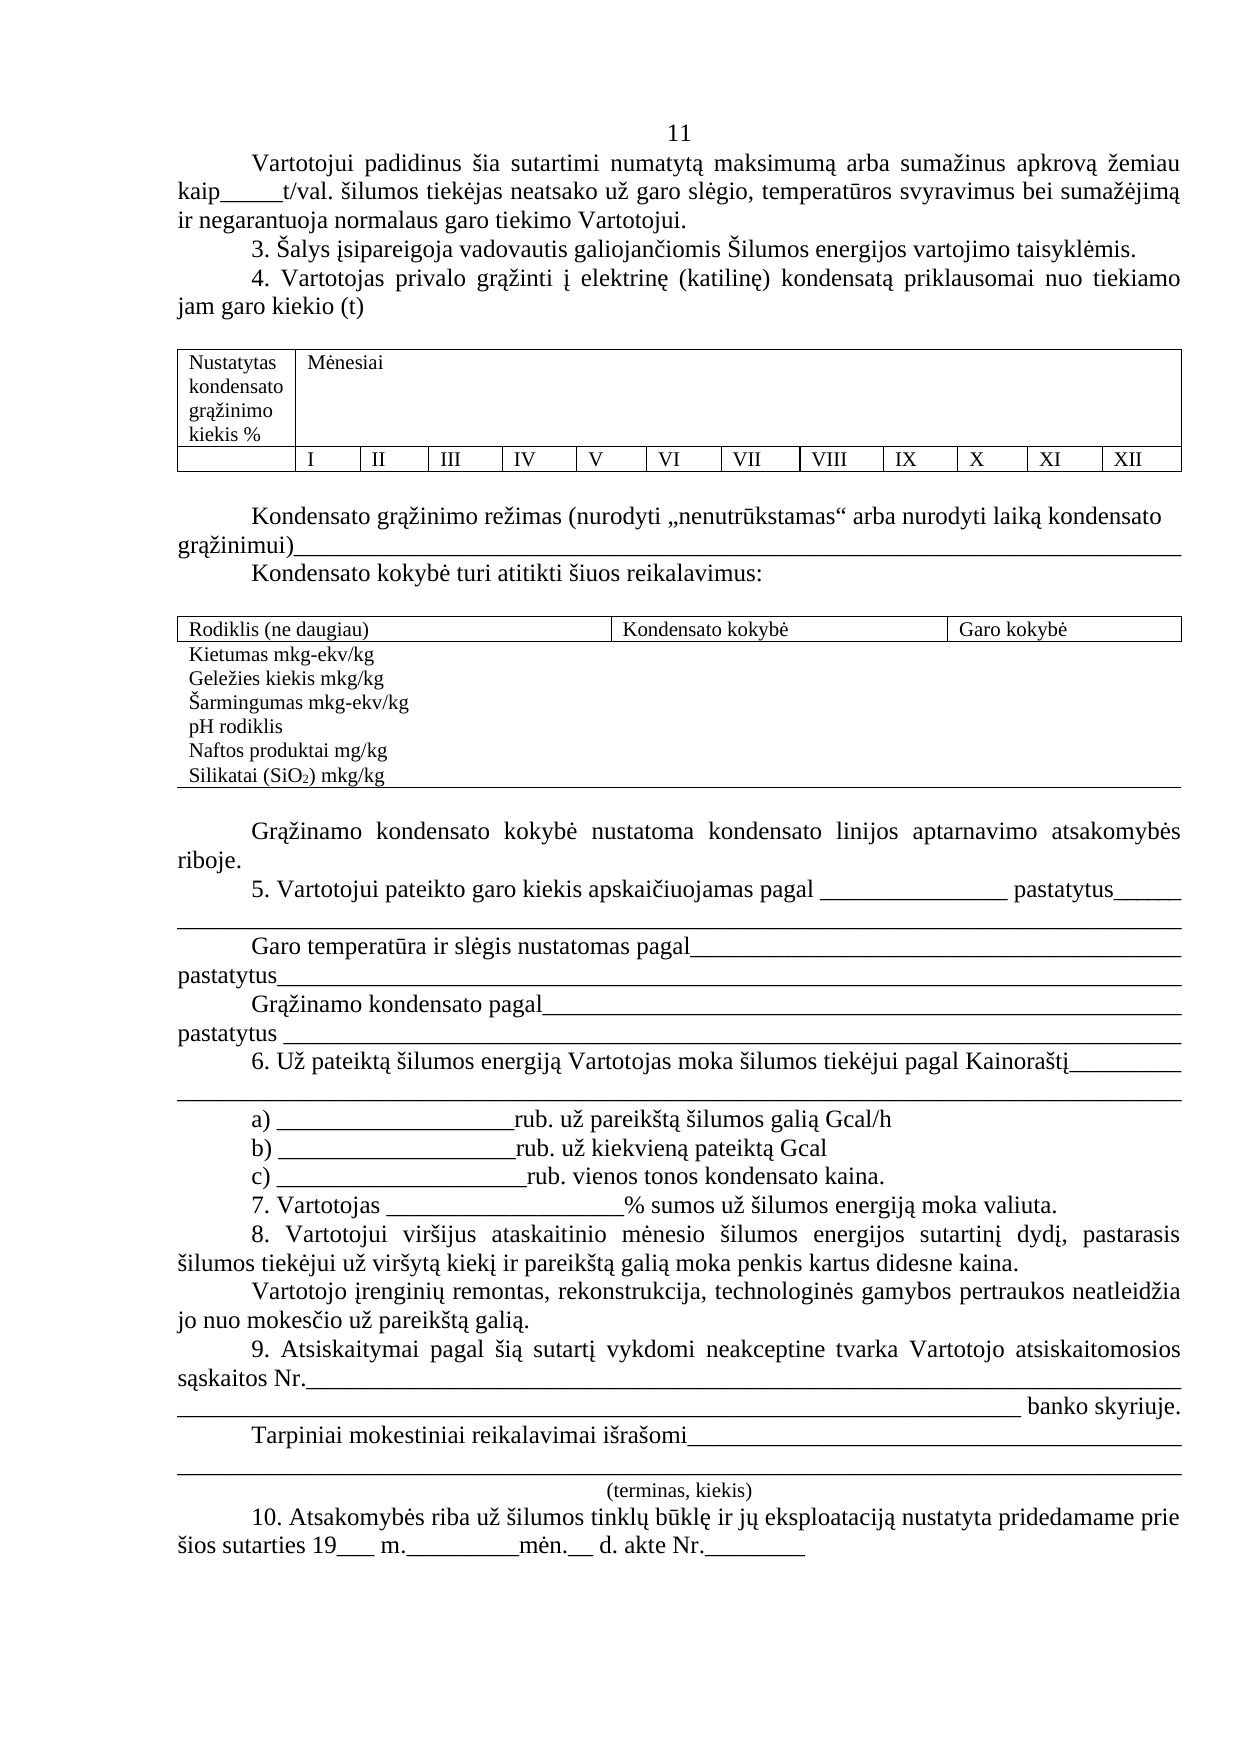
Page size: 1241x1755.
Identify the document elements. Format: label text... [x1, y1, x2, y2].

table_cell VIII [801, 447, 883, 471]
text Vartotojo įrenginių remontas, rekonstrukcija, technologinės gamybos pertraukos neatleidžia jo nuo mokesčio už pareikštą galią. [177, 1276, 1181, 1334]
text 9. Atsiskaitymai pagal šią sutartį vykdomi neakceptine tvarka Vartotojo atsiskaitomosios sąskaitos Nr. [177, 1334, 1181, 1391]
table_cell IV [503, 447, 576, 471]
table_header Kondensato kokybė [612, 617, 947, 641]
text a) ___________________rub. už pareikštą šilumos galią Gcal/h [177, 1104, 1181, 1133]
text 8. Vartotojui viršijus ataskaitinio mėnesio šilumos energijos sutartinį dydį, pastarasis šilumos tiekėjui už viršytą kiekį ir pareikštą galią moka penkis kartus didesne kaina. [177, 1219, 1181, 1276]
text Tarpiniai mokestiniai reikalavimai išrašomi [177, 1420, 1181, 1449]
table_cell [611, 642, 948, 666]
table_cell Geležies kiekis mkg/kg [177, 666, 611, 690]
table_cell [948, 739, 1181, 762]
text Kondensato grąžinimo režimas (nurodyti „nenutrūkstamas“ arba nurodyti laiką kondensato grąžinimui) [177, 501, 1181, 558]
text Grąžinamo kondensato kokybė nustatoma kondensato linijos aptarnavimo atsakomybės riboje. [177, 816, 1181, 874]
text Kondensato kokybė turi atitikti šiuos reikalavimus: [177, 558, 1181, 587]
table_cell [948, 666, 1181, 690]
text Vartotojui padidinus šia sutartimi numatytą maksimumą arba sumažinus apkrovą žemiau kaip_____t/val. šilumos tiekėjas neatsako už garo slėgio, temperatūros svyravimus bei sumažėjimą ir negarantuoja normalaus garo tiekimo Vartotojui. [177, 148, 1181, 234]
text 6. Už pateiktą šilumos energiją Vartotojas moka šilumos tiekėjui pagal Kainoraštį [177, 1046, 1181, 1075]
table_cell [948, 763, 1181, 787]
text c) ____________________rub. vienos tonos kondensato kaina. [177, 1161, 1181, 1190]
table_cell XII [1103, 447, 1181, 471]
text pastatytus [177, 960, 1181, 989]
table_cell X [958, 447, 1027, 471]
table_cell [611, 714, 948, 738]
text pastatytus [177, 1018, 1181, 1046]
text 4. Vartotojas privalo grąžinti į elektrinę (katilinę) kondensatą priklausomai nuo tiekiamo jam garo kiekio (t) [177, 263, 1181, 320]
table_cell VI [647, 447, 721, 471]
text 10. Atsakomybės riba už šilumos tinklų būklę ir jų eksploataciją nustatyta pridedamame prie šios sutarties 19___ m._________mėn.__ d. akte Nr.________ [177, 1502, 1181, 1559]
text 5. Vartotojui pateikto garo kiekis apskaičiuojamas pagal _______________ pastatytus [177, 874, 1181, 903]
table_cell [948, 642, 1181, 666]
text b) ___________________rub. už kiekvieną pateiktą Gcal [177, 1133, 1181, 1161]
table_cell [948, 690, 1181, 714]
table_cell Šarmingumas mkg-ekv/kg [177, 690, 611, 714]
table_cell IX [884, 447, 957, 471]
table_cell II [361, 447, 428, 471]
table_cell VII [722, 447, 799, 471]
text banko skyriuje. [177, 1391, 1181, 1420]
table_cell Kietumas mkg-ekv/kg [177, 642, 611, 666]
table_cell [611, 690, 948, 714]
table_cell Silikatai (SiO2) mkg/kg [177, 763, 611, 787]
text 3. Šalys įsipareigoja vadovautis galiojančiomis Šilumos energijos vartojimo taisyklėmis. [177, 234, 1181, 263]
table_cell Naftos produktai mg/kg [177, 739, 611, 762]
table_cell [611, 763, 948, 787]
table_cell [178, 447, 295, 471]
table_cell [611, 666, 948, 690]
text Garo temperatūra ir slėgis nustatomas pagal [177, 931, 1181, 960]
table_header Garo kokybė [948, 617, 1181, 641]
table_cell [611, 739, 948, 762]
table_cell III [429, 447, 502, 471]
table_cell V [577, 447, 646, 471]
text (terminas, kiekis) [177, 1478, 1181, 1502]
table_header Mėnesiai [296, 350, 1181, 446]
table_header Nustatytas kondensato grąžinimo kiekis % [178, 350, 295, 446]
table_cell pH rodiklis [177, 714, 611, 738]
table_cell [948, 714, 1181, 738]
text 7. Vartotojas ___________________% sumos už šilumos energiją moka valiuta. [177, 1190, 1181, 1219]
table_cell I [296, 447, 360, 471]
text Grąžinamo kondensato pagal [177, 989, 1181, 1018]
table_cell XI [1028, 447, 1102, 471]
table_header Rodiklis (ne daugiau) [178, 617, 611, 641]
